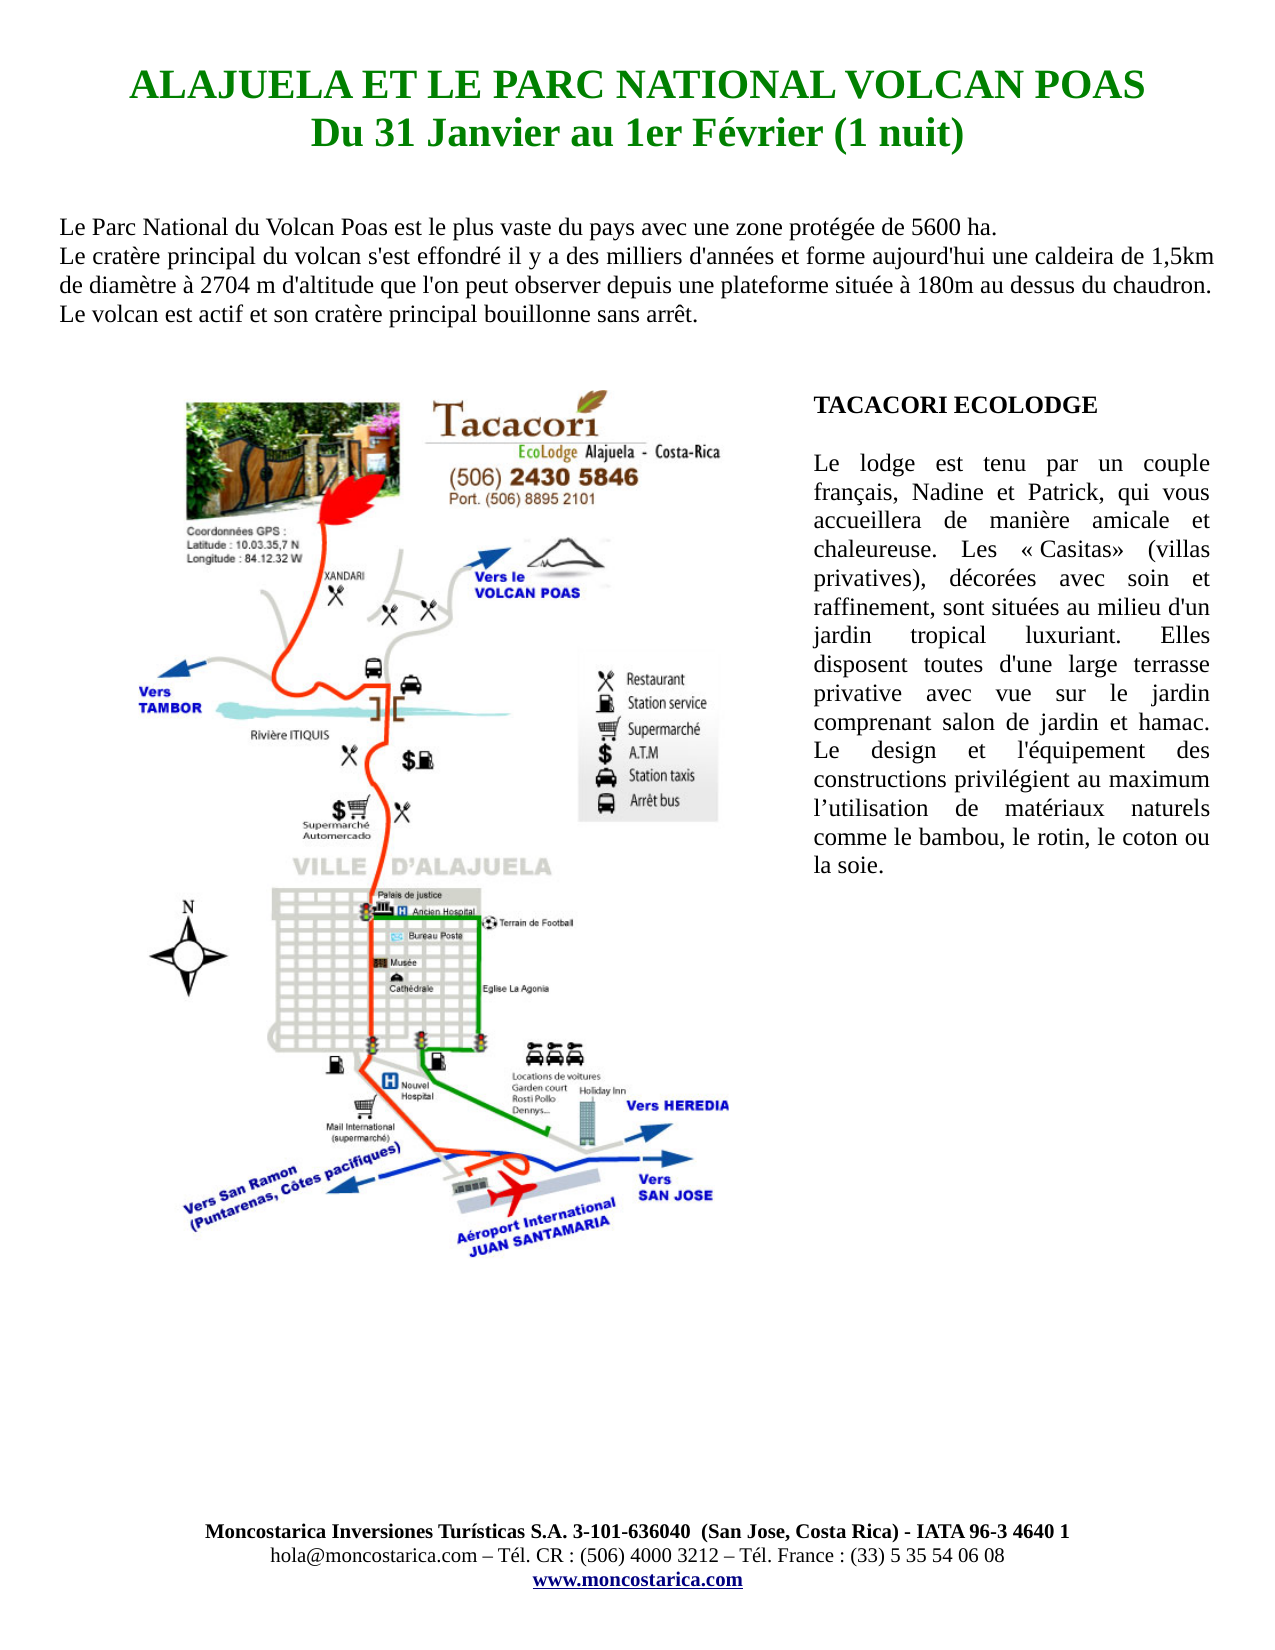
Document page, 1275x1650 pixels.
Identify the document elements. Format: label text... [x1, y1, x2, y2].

text ALAJUELA ET LE PARC NATIONAL VOLCAN POAS [59, 59, 1216, 107]
text Le volcan est actif et son cratère principal bouillonne sans arrêt. [59, 299, 1216, 327]
text Du 31 Janvier au 1er Février (1 nuit) [59, 107, 1216, 155]
table_header TACACORI ECOLODGE Le lodge est tenu par un couple français, Nadine et Patrick, qui vous accueillera de manière amicale et chaleureuse. Les « Casitas» (villas privatives), décorées avec soin et raffinement, sont situées au milieu d'un jardin tropical luxuriant. Elles disposent toutes d'une large terrasse privative avec vue sur le jardin comprenant salon de jardin et hamac. Le design et l'équipement des constructions privilégient au maximum l’utilisation de matériaux naturels comme le bambou, le rotin, le coton ou la soie. [808, 385, 1216, 1312]
text Le Parc National du Volcan Poas est le plus vaste du pays avec une zone protégée de 5600 ha. [59, 212, 1216, 241]
table_header [59, 385, 807, 1312]
text Le cratère principal du volcan s'est effondré il y a des milliers d'années et forme aujourd'hui une caldeira de 1,5km de diamètre à 2704 m d'altitude que l'on peut observer depuis une plateforme située à 180m au dessus du chaudron. [59, 241, 1216, 299]
